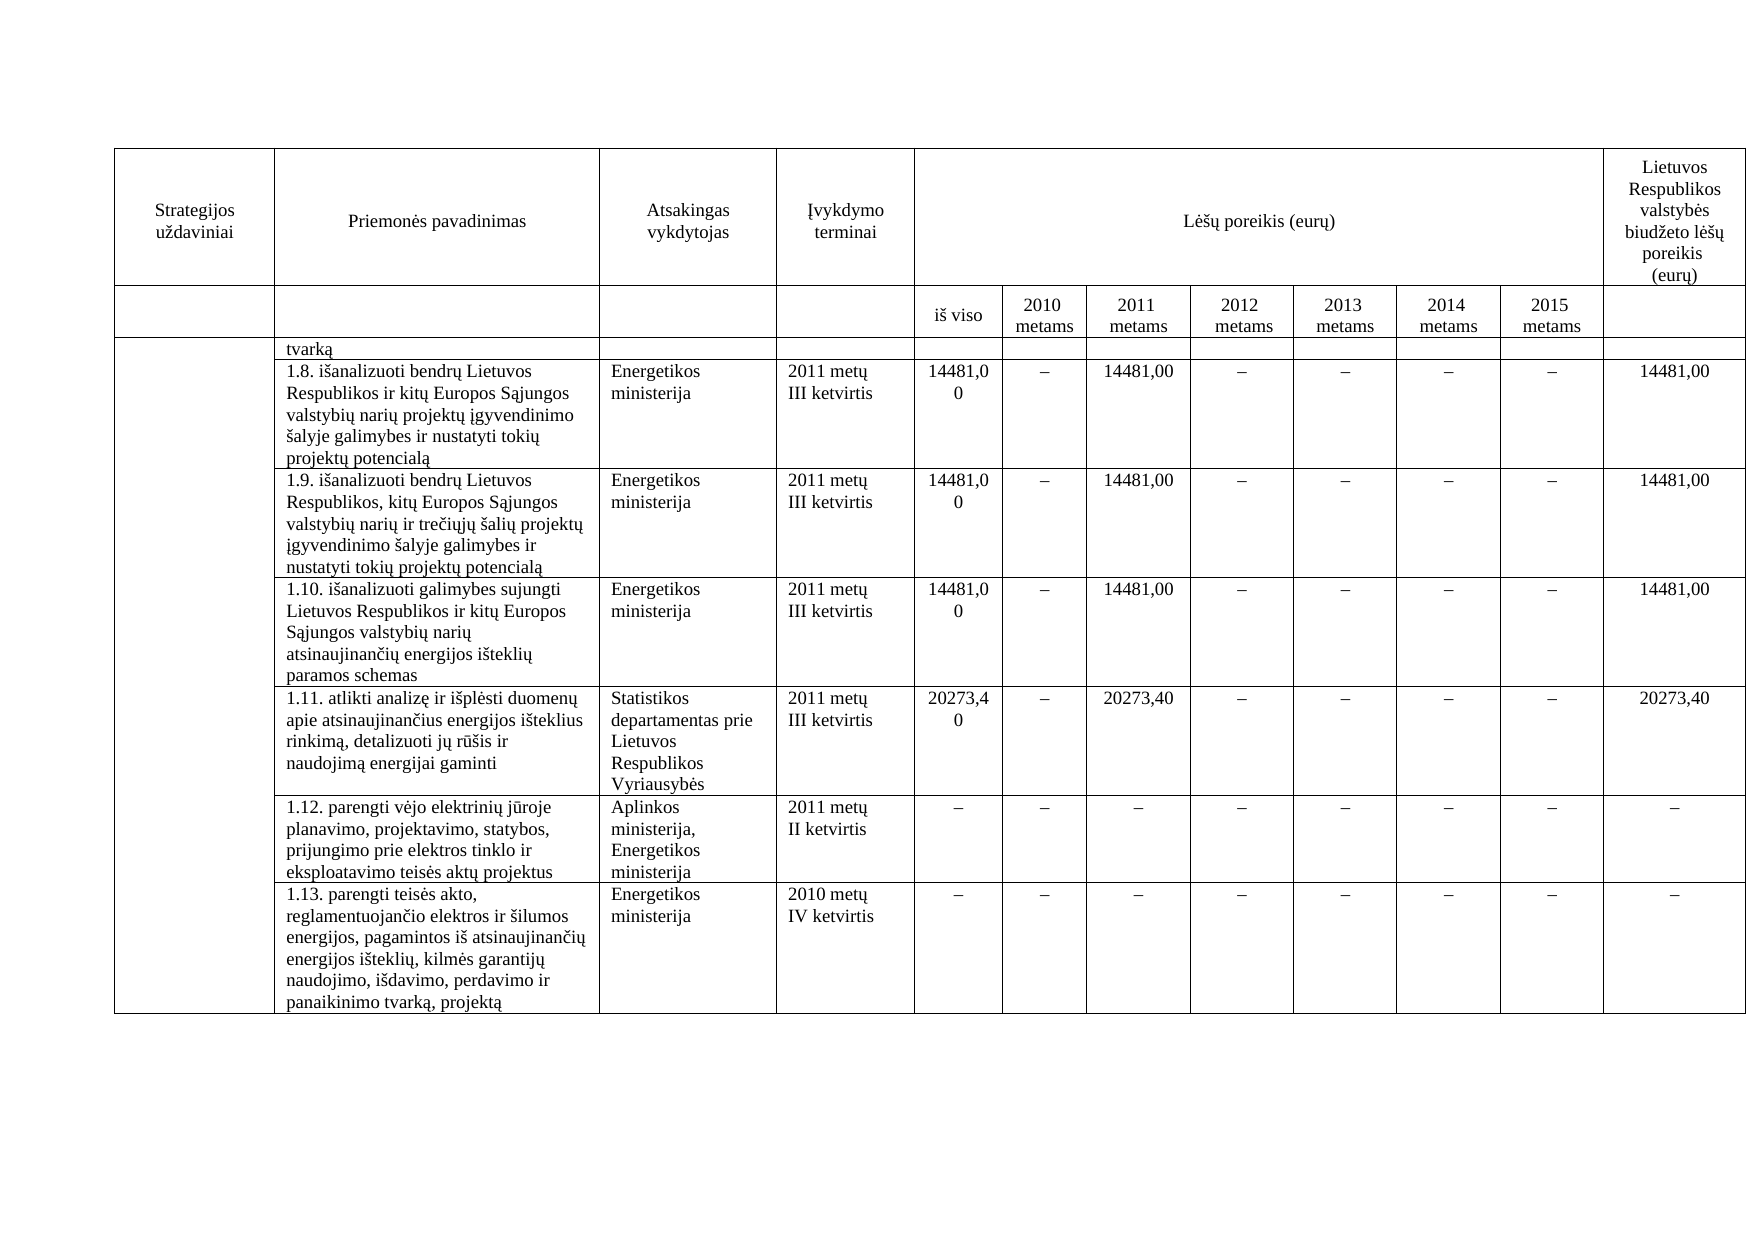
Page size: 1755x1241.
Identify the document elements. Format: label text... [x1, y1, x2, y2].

table_cell Energetikos ministerija [600, 883, 776, 1012]
table_cell 20273,40 [1087, 687, 1190, 795]
table_cell 1.11. atlikti analizę ir išplėsti duomenų apie atsinaujinančius energijos išteklius rinkimą, detalizuoti jų rūšis ir naudojimą energijai gaminti [275, 687, 599, 795]
table_cell – [1501, 469, 1603, 577]
table_cell 2011 metų III ketvirtis [777, 360, 914, 468]
table_header Priemonės pavadinimas [275, 149, 599, 285]
table_cell 1.10. išanalizuoti galimybes sujungti Lietuvos Respublikos ir kitų Europos Sąjungos valstybių narių atsinaujinančių energijos išteklių paramos schemas [275, 578, 599, 686]
table_cell – [1294, 360, 1396, 468]
table_cell 2013 metams [1294, 286, 1396, 337]
table_cell 2011 metų III ketvirtis [777, 469, 914, 577]
table_header Atsakingas vykdytojas [600, 149, 776, 285]
table_cell – [1191, 687, 1293, 795]
table_cell – [1003, 796, 1086, 882]
table_cell – [1294, 578, 1396, 686]
table_cell – [1604, 883, 1745, 1012]
table_cell 1.9. išanalizuoti bendrų Lietuvos Respublikos, kitų Europos Sąjungos valstybių narių ir trečiųjų šalių projektų įgyvendinimo šalyje galimybes ir nustatyti tokių projektų potencialą [275, 469, 599, 577]
table_cell 2011 metų III ketvirtis [777, 578, 914, 686]
table_cell [915, 338, 1002, 359]
table_cell 20273,40 [1604, 687, 1745, 795]
table_cell 2011 metų III ketvirtis [777, 687, 914, 795]
table_cell – [1191, 796, 1293, 882]
table_header Lėšų poreikis (eurų) [915, 149, 1603, 285]
table_cell 20273,40 [915, 687, 1002, 795]
table_header Lietuvos Respublikos valstybės biudžeto lėšų poreikis (eurų) [1604, 149, 1745, 285]
table_cell – [1087, 883, 1190, 1012]
table_cell – [1087, 796, 1190, 882]
table_cell [115, 286, 274, 337]
table_cell – [1397, 883, 1500, 1012]
table_cell 2015 metams [1501, 286, 1603, 337]
table_cell [1604, 338, 1745, 359]
table_cell – [1003, 469, 1086, 577]
table_cell – [1294, 796, 1396, 882]
table_header Strategijos uždaviniai [115, 149, 274, 285]
table_cell 14481,00 [1604, 578, 1745, 686]
table_cell 14481,00 [915, 360, 1002, 468]
table_cell [600, 286, 776, 337]
table_cell – [1397, 796, 1500, 882]
table_cell [1604, 286, 1745, 337]
table_cell – [1003, 578, 1086, 686]
table_cell – [1397, 469, 1500, 577]
table_cell – [1604, 796, 1745, 882]
table_cell – [1294, 883, 1396, 1012]
table_cell [777, 338, 914, 359]
table_cell [1191, 338, 1293, 359]
table_cell – [1501, 883, 1603, 1012]
table_cell [1501, 338, 1603, 359]
table_cell – [1191, 469, 1293, 577]
table_cell 14481,00 [1087, 360, 1190, 468]
table_cell – [1003, 883, 1086, 1012]
table_cell 2014 metams [1397, 286, 1500, 337]
table_cell – [1397, 578, 1500, 686]
table_cell Aplinkos ministerija, Energetikos ministerija [600, 796, 776, 882]
table_cell – [1191, 578, 1293, 686]
table_cell Energetikos ministerija [600, 360, 776, 468]
table_cell 14481,00 [1604, 360, 1745, 468]
table_cell 2011 metų II ketvirtis [777, 796, 914, 882]
table_cell – [1294, 469, 1396, 577]
table_cell 1.13. parengti teisės akto, reglamentuojančio elektros ir šilumos energijos, pagamintos iš atsinaujinančių energijos išteklių, kilmės garantijų naudojimo, išdavimo, perdavimo ir panaikinimo tvarką, projektą [275, 883, 599, 1012]
table_cell – [1003, 687, 1086, 795]
table_cell Energetikos ministerija [600, 578, 776, 686]
table_cell – [915, 796, 1002, 882]
table_cell 2010 metų IV ketvirtis [777, 883, 914, 1012]
table_cell [777, 286, 914, 337]
table_cell 1.12. parengti vėjo elektrinių jūroje planavimo, projektavimo, statybos, prijungimo prie elektros tinklo ir eksploatavimo teisės aktų projektus [275, 796, 599, 882]
table_cell – [1191, 360, 1293, 468]
table_cell – [1501, 796, 1603, 882]
table_cell 14481,00 [1087, 578, 1190, 686]
table_cell [1294, 338, 1396, 359]
table_cell 1.8. išanalizuoti bendrų Lietuvos Respublikos ir kitų Europos Sąjungos valstybių narių projektų įgyvendinimo šalyje galimybes ir nustatyti tokių projektų potencialą [275, 360, 599, 468]
table_cell 2010 metams [1003, 286, 1086, 337]
table_cell 14481,00 [1604, 469, 1745, 577]
table_cell [600, 338, 776, 359]
table_cell [1397, 338, 1500, 359]
table_cell [1003, 338, 1086, 359]
table_cell – [1294, 687, 1396, 795]
table_cell 2011 metams [1087, 286, 1190, 337]
table_cell – [1397, 360, 1500, 468]
table_cell 2012 metams [1191, 286, 1293, 337]
table_cell – [1191, 883, 1293, 1012]
table_cell 14481,00 [915, 578, 1002, 686]
table_cell iš viso [915, 286, 1002, 337]
table_cell [275, 286, 599, 337]
table_cell 14481,00 [915, 469, 1002, 577]
table_cell – [1501, 360, 1603, 468]
table_cell [1087, 338, 1190, 359]
table_cell – [1501, 578, 1603, 686]
table_cell Statistikos departamentas prie Lietuvos Respublikos Vyriausybės [600, 687, 776, 795]
table_cell tvarką [275, 338, 599, 359]
table_header Įvykdymo terminai [777, 149, 914, 285]
table_cell – [1003, 360, 1086, 468]
table_cell – [1397, 687, 1500, 795]
table_cell 14481,00 [1087, 469, 1190, 577]
table_cell [115, 338, 274, 1012]
table_cell Energetikos ministerija [600, 469, 776, 577]
table_cell – [1501, 687, 1603, 795]
table_cell – [915, 883, 1002, 1012]
